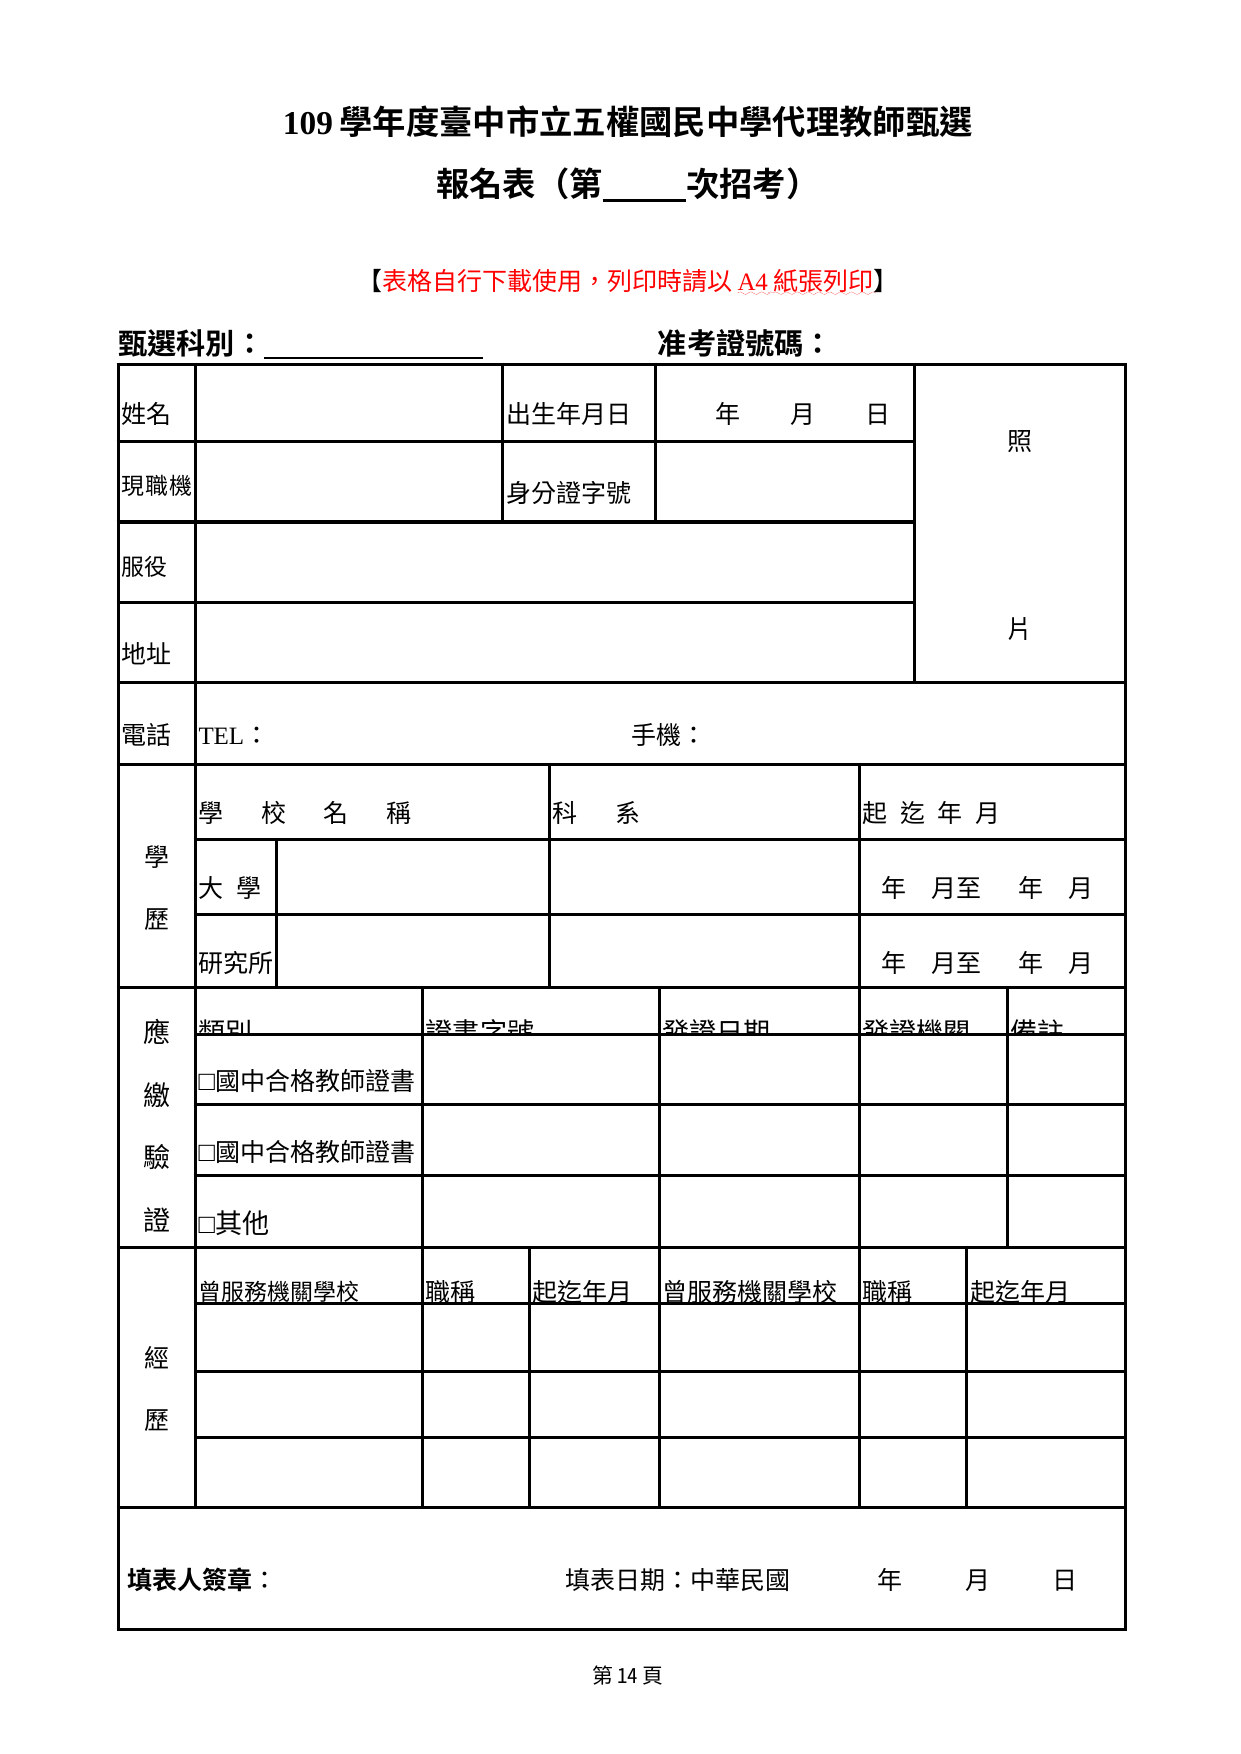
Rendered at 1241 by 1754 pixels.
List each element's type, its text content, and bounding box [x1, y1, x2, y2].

table_cell 地址 [120, 604, 194, 681]
table_cell [197, 1439, 421, 1506]
table_cell [861, 1373, 965, 1436]
table_cell 現職機關學校 [120, 443, 194, 520]
table_cell [661, 1373, 858, 1436]
table_cell [531, 1305, 658, 1369]
table_cell [424, 1305, 528, 1369]
table_cell 曾服務機關學校 [197, 1249, 421, 1302]
table_cell [861, 1106, 1006, 1173]
table_header 姓名 [120, 366, 194, 439]
table_cell [861, 1036, 1006, 1103]
table_cell 大 學 [197, 841, 275, 913]
table_cell TEL： 手機： [197, 684, 1124, 763]
text 報名表（第 次招考） [118, 141, 1137, 203]
table_cell [661, 1439, 858, 1506]
table_cell [1009, 1036, 1124, 1103]
table_header 出生年月日 [504, 366, 654, 439]
table_cell 類別 [229, 1022, 236, 1028]
table_cell 經 歷 [120, 1249, 194, 1506]
table_cell 年 月至 年 月 [861, 841, 1124, 913]
table_cell 填表人簽章： 填表日期：中華民國 年 月 日 [120, 1509, 1124, 1628]
table_header 年 月 日 [657, 366, 913, 439]
table_cell 職稱 [424, 1249, 528, 1302]
table_cell 科 系 [551, 766, 858, 837]
table_cell 學 歷 [120, 766, 194, 986]
table_cell 起迄年月 [531, 1249, 658, 1302]
table_cell 職稱 [861, 1249, 965, 1302]
table_cell □國中合格教師證書 [197, 1036, 421, 1103]
table_cell [968, 1305, 1124, 1369]
table_cell [551, 841, 858, 913]
table_cell 發證機關 [861, 989, 1006, 1033]
table_cell □國中合格教師證書 [197, 1106, 421, 1173]
table_cell 備註 [1009, 989, 1124, 1033]
table_cell □免役 □役畢 □服役中 [197, 524, 913, 601]
table_cell [861, 1177, 1006, 1246]
table_cell □其他 [197, 1177, 421, 1246]
table_cell [424, 1036, 658, 1103]
table_cell [197, 443, 501, 520]
table_cell [197, 1373, 421, 1436]
table_header [197, 366, 501, 439]
table_cell [1009, 1177, 1124, 1246]
table_cell 曾服務機關學校 [661, 1249, 858, 1302]
table_cell 研究所 [197, 916, 275, 986]
table_cell 發證日期 [661, 989, 858, 1033]
table_cell [661, 1177, 858, 1246]
table_header 照 片 [916, 366, 1124, 681]
table_cell [197, 1305, 421, 1369]
table_cell 證書字號 [424, 989, 658, 1033]
table_cell 年 月至 年 月 [861, 916, 1124, 986]
table_cell [424, 1373, 528, 1436]
table_cell [661, 1106, 858, 1173]
text 甄選科別： 准考證號碼： [118, 300, 1137, 363]
table_cell 電話 [120, 684, 194, 763]
table_cell 起 迄 年 月 [861, 766, 1124, 837]
table_cell 起迄年月 [968, 1249, 1124, 1302]
table_cell [531, 1373, 658, 1436]
table_cell 身分證字號 [504, 443, 654, 520]
table_cell [968, 1373, 1124, 1436]
table_cell [197, 604, 913, 681]
table_cell 應繳驗證件 [120, 989, 194, 1246]
table_cell [657, 443, 913, 520]
table_cell [531, 1439, 658, 1506]
table_cell 發證日期 [723, 1023, 736, 1030]
table_cell [424, 1439, 528, 1506]
table_cell [661, 1036, 858, 1103]
text 109學年度臺中市立五權國民中學代理教師甄選 [118, 78, 1137, 141]
table_cell [1009, 1106, 1124, 1173]
table_cell 服役 情形 [120, 524, 194, 601]
text 【表格自行下載使用，列印時請以A4紙張列印】 [118, 238, 1137, 300]
table_cell [278, 841, 548, 913]
table_cell [661, 1305, 858, 1369]
table_cell 學 校 名 稱 [197, 766, 548, 837]
table_cell [278, 916, 548, 986]
table_cell [861, 1439, 965, 1506]
table_cell [424, 1106, 658, 1173]
table_cell 類別 [197, 989, 421, 1033]
table_cell [551, 916, 858, 986]
table_cell [861, 1305, 965, 1369]
table_cell [968, 1439, 1124, 1506]
table_cell [424, 1177, 658, 1246]
